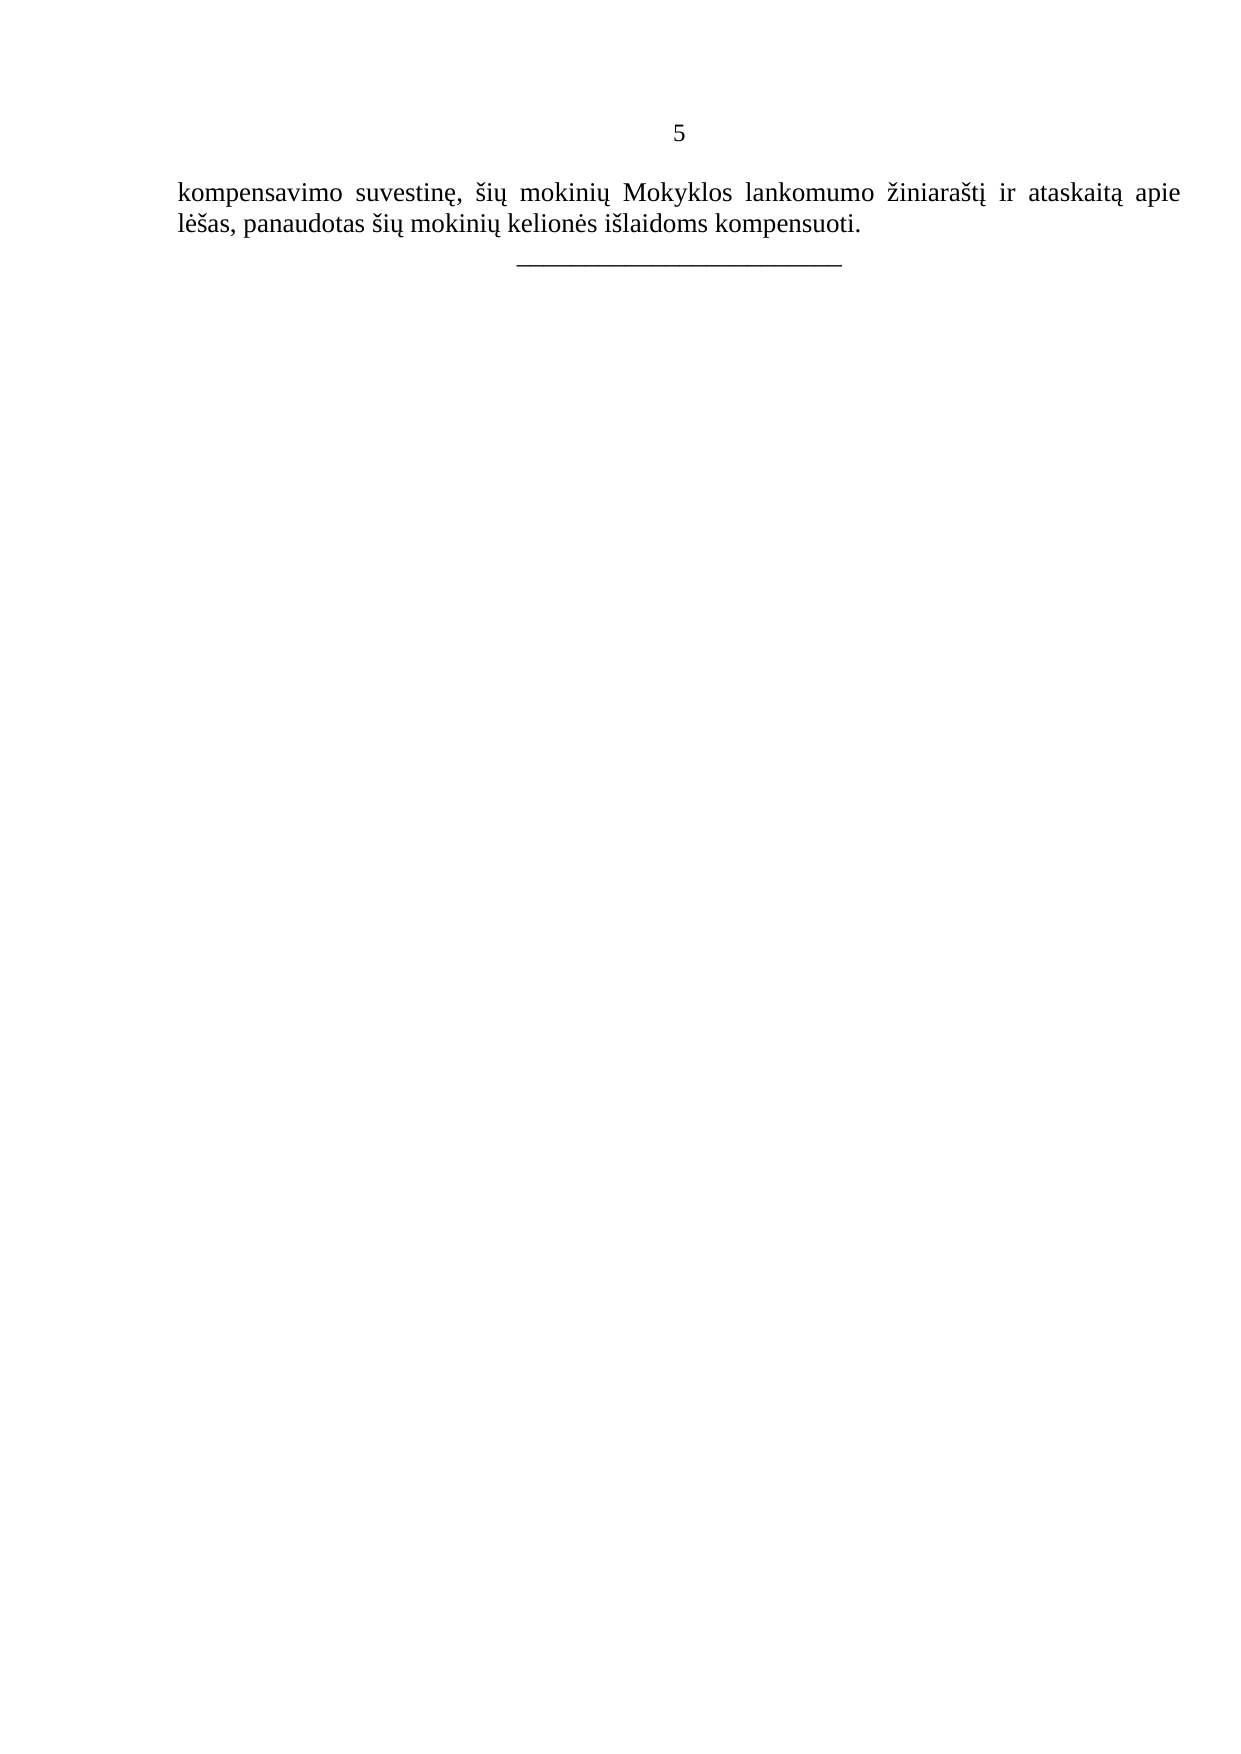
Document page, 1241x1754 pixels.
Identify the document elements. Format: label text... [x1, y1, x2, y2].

text kompensavimo suvestinę, šių mokinių Mokyklos lankomumo žiniaraštį ir ataskaitą apie lėšas, panaudotas šių mokinių kelionės išlaidoms kompensuoti. [177, 176, 1181, 238]
text ________________________ [177, 238, 1181, 269]
